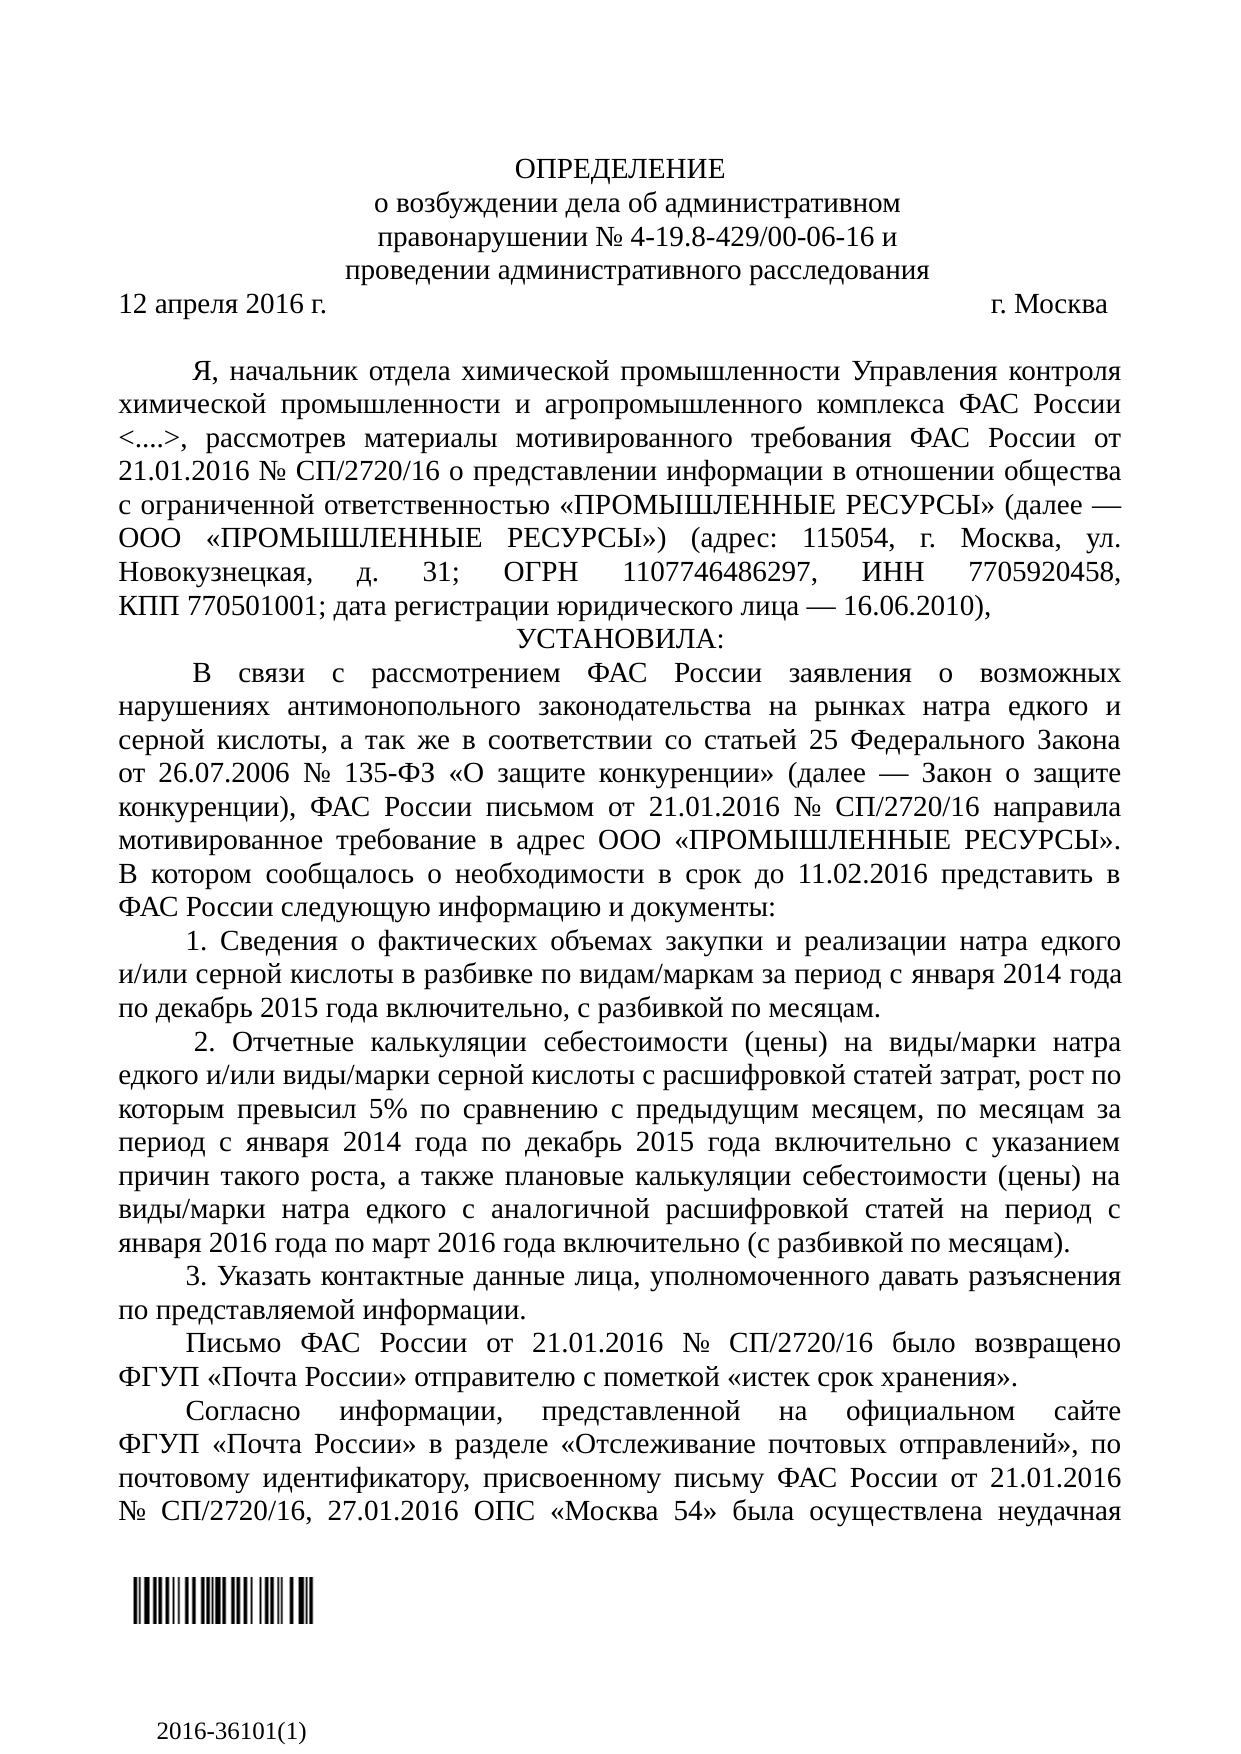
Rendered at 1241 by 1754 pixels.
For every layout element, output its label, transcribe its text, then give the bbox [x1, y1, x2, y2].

text В связи с рассмотрением ФАС России заявления о возможных нарушениях антимонопольного законодательства на рынках натра едкого и серной кислоты, а так же в соответствии со статьей 25 Федерального Закона от 26.07.2006 № 135-ФЗ «О защите конкуренции» (далее — Закон о защите конкуренции), ФАС России письмом от 21.01.2016 № СП/2720/16 направила мотивированное требование в адрес ООО «ПРОМЫШЛЕННЫЕ РЕСУРСЫ». В котором сообщалось о необходимости в срок до 11.02.2016 представить в ФАС России следующую информацию и документы: [118, 655, 1122, 923]
text Согласно информации, представленной на официальном сайте ФГУП «Почта России» в разделе «Отслеживание почтовых отправлений», по почтовому идентификатору, присвоенному письму ФАС России от 21.01.2016 № СП/2720/16, 27.01.2016 ОПС «Москва 54» была осуществлена неудачная [118, 1393, 1122, 1527]
text Я, начальник отдела химической промышленности Управления контроля химической промышленности и агропромышленного комплекса ФАС России <....>, рассмотрев материалы мотивированного требования ФАС России от 21.01.2016 № СП/2720/16 о представлении информации в отношении общества с ограниченной ответственностью «ПРОМЫШЛЕННЫЕ РЕСУРСЫ» (далее — ООО «ПРОМЫШЛЕННЫЕ РЕСУРСЫ») (адрес: 115054, г. Москва, ул. Новокузнецкая, д. 31; ОГРН 1107746486297, ИНН 7705920458, КПП 770501001; дата регистрации юридического лица — 16.06.2010), [118, 353, 1122, 621]
text 2. Отчетные калькуляции себестоимости (цены) на виды/марки натра едкого и/или виды/марки серной кислоты с расшифровкой статей затрат, рост по которым превысил 5% по сравнению с предыдущим месяцем, по месяцам за период с января 2014 года по декабрь 2015 года включительно с указанием причин такого роста, а также плановые калькуляции себестоимости (цены) на виды/марки натра едкого с аналогичной расшифровкой статей на период с января 2016 года по март 2016 года включительно (с разбивкой по месяцам). [118, 1024, 1122, 1258]
text Письмо ФАС России от 21.01.2016 № СП/2720/16 было возвращено ФГУП «Почта России» отправителю с пометкой «истек срок хранения». [118, 1326, 1122, 1393]
text 12 апреля 2016 г. г. Москва [118, 286, 1122, 319]
text о возбуждении дела об административном правонарушении № 4-19.8-429/00-06-16 и проведении административного расследования [307, 185, 967, 286]
text 3. Указать контактные данные лица, уполномоченного давать разъяснения по представляемой информации. [118, 1258, 1122, 1326]
text ОПРЕДЕЛЕНИЕ [118, 152, 1122, 185]
picture [118, 1577, 331, 1624]
text 1. Сведения о фактических объемах закупки и реализации натра едкого и/или серной кислоты в разбивке по видам/маркам за период с января 2014 года по декабрь 2015 года включительно, с разбивкой по месяцам. [118, 923, 1122, 1024]
text УСТАНОВИЛА: [118, 621, 1122, 655]
